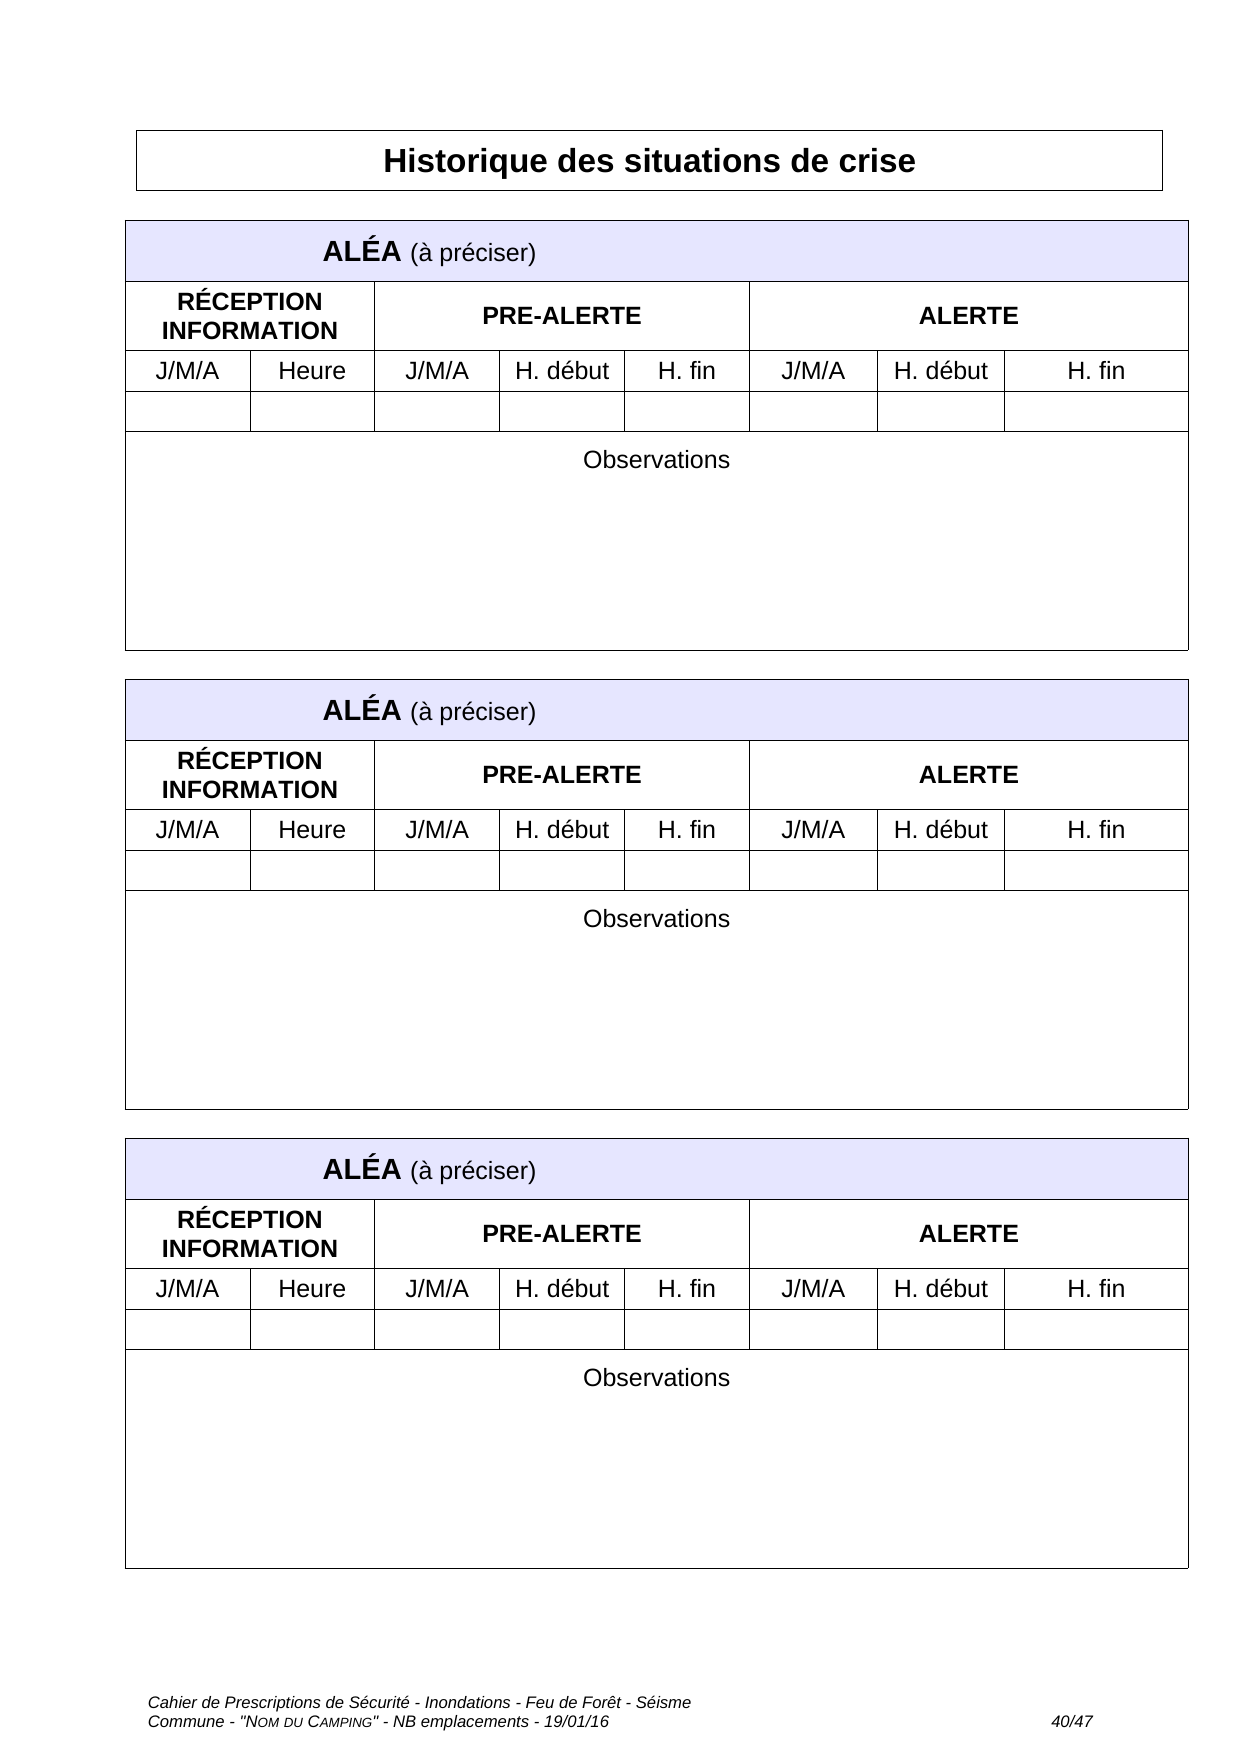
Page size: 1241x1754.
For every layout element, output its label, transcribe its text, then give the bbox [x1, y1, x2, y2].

table_cell H. début [500, 351, 624, 391]
table_cell H. fin [625, 1269, 749, 1308]
table_cell H. début [878, 810, 1004, 849]
table_cell [126, 392, 250, 431]
table_cell [750, 1310, 877, 1349]
table_cell H. fin [625, 351, 749, 391]
table_cell [251, 392, 374, 431]
table_cell [750, 851, 877, 890]
text Historique des situations de crise [137, 131, 1162, 190]
table_header ALÉA (à préciser) [126, 221, 1188, 281]
table_cell RÉCEPTION INFORMATION [126, 741, 374, 809]
table_cell [126, 1310, 250, 1349]
table_cell [1005, 392, 1188, 431]
table_cell PRE-ALERTE [375, 741, 749, 809]
table_cell [750, 392, 877, 431]
table_cell [625, 1310, 749, 1349]
table_cell [500, 851, 624, 890]
table_cell [878, 1310, 1004, 1349]
table_cell PRE-ALERTE [375, 1200, 749, 1268]
table_cell PRE-ALERTE [375, 282, 749, 350]
table_cell Heure [251, 351, 374, 391]
table_cell J/M/A [375, 351, 499, 391]
table_cell [1005, 851, 1188, 890]
table_cell J/M/A [375, 810, 499, 849]
table_cell H. début [500, 810, 624, 849]
table_cell H. fin [1005, 351, 1188, 391]
table_cell [625, 392, 749, 431]
table_cell Observations [126, 1350, 1188, 1568]
table_cell [251, 1310, 374, 1349]
table_cell RÉCEPTION INFORMATION [126, 282, 374, 350]
table_cell ALERTE [750, 741, 1188, 809]
table_cell ALERTE [750, 1200, 1188, 1268]
table_cell H. début [878, 1269, 1004, 1308]
table_cell Observations [126, 432, 1188, 650]
table_cell [500, 1310, 624, 1349]
table_cell J/M/A [375, 1269, 499, 1308]
table_cell J/M/A [750, 351, 877, 391]
table_cell [375, 1310, 499, 1349]
table_cell [878, 392, 1004, 431]
table_cell [126, 851, 250, 890]
table_cell J/M/A [126, 351, 250, 391]
table_cell Observations [126, 891, 1188, 1109]
table_cell Heure [251, 1269, 374, 1308]
table_cell Heure [251, 810, 374, 849]
table_cell J/M/A [126, 1269, 250, 1308]
table_cell H. fin [1005, 810, 1188, 849]
table_cell J/M/A [750, 810, 877, 849]
table_cell H. début [500, 1269, 624, 1308]
table_cell H. fin [625, 810, 749, 849]
table_cell H. fin [1005, 1269, 1188, 1308]
table_cell H. début [878, 351, 1004, 391]
table_cell [375, 392, 499, 431]
table_cell [251, 851, 374, 890]
table_cell ALERTE [750, 282, 1188, 350]
table_cell [1005, 1310, 1188, 1349]
table_cell [878, 851, 1004, 890]
table_cell [375, 851, 499, 890]
table_cell J/M/A [750, 1269, 877, 1308]
table_cell [625, 851, 749, 890]
table_cell J/M/A [126, 810, 250, 849]
table_header ALÉA (à préciser) [126, 680, 1188, 740]
table_header ALÉA (à préciser) [126, 1139, 1188, 1199]
table_cell RÉCEPTION INFORMATION [126, 1200, 374, 1268]
table_cell [500, 392, 624, 431]
